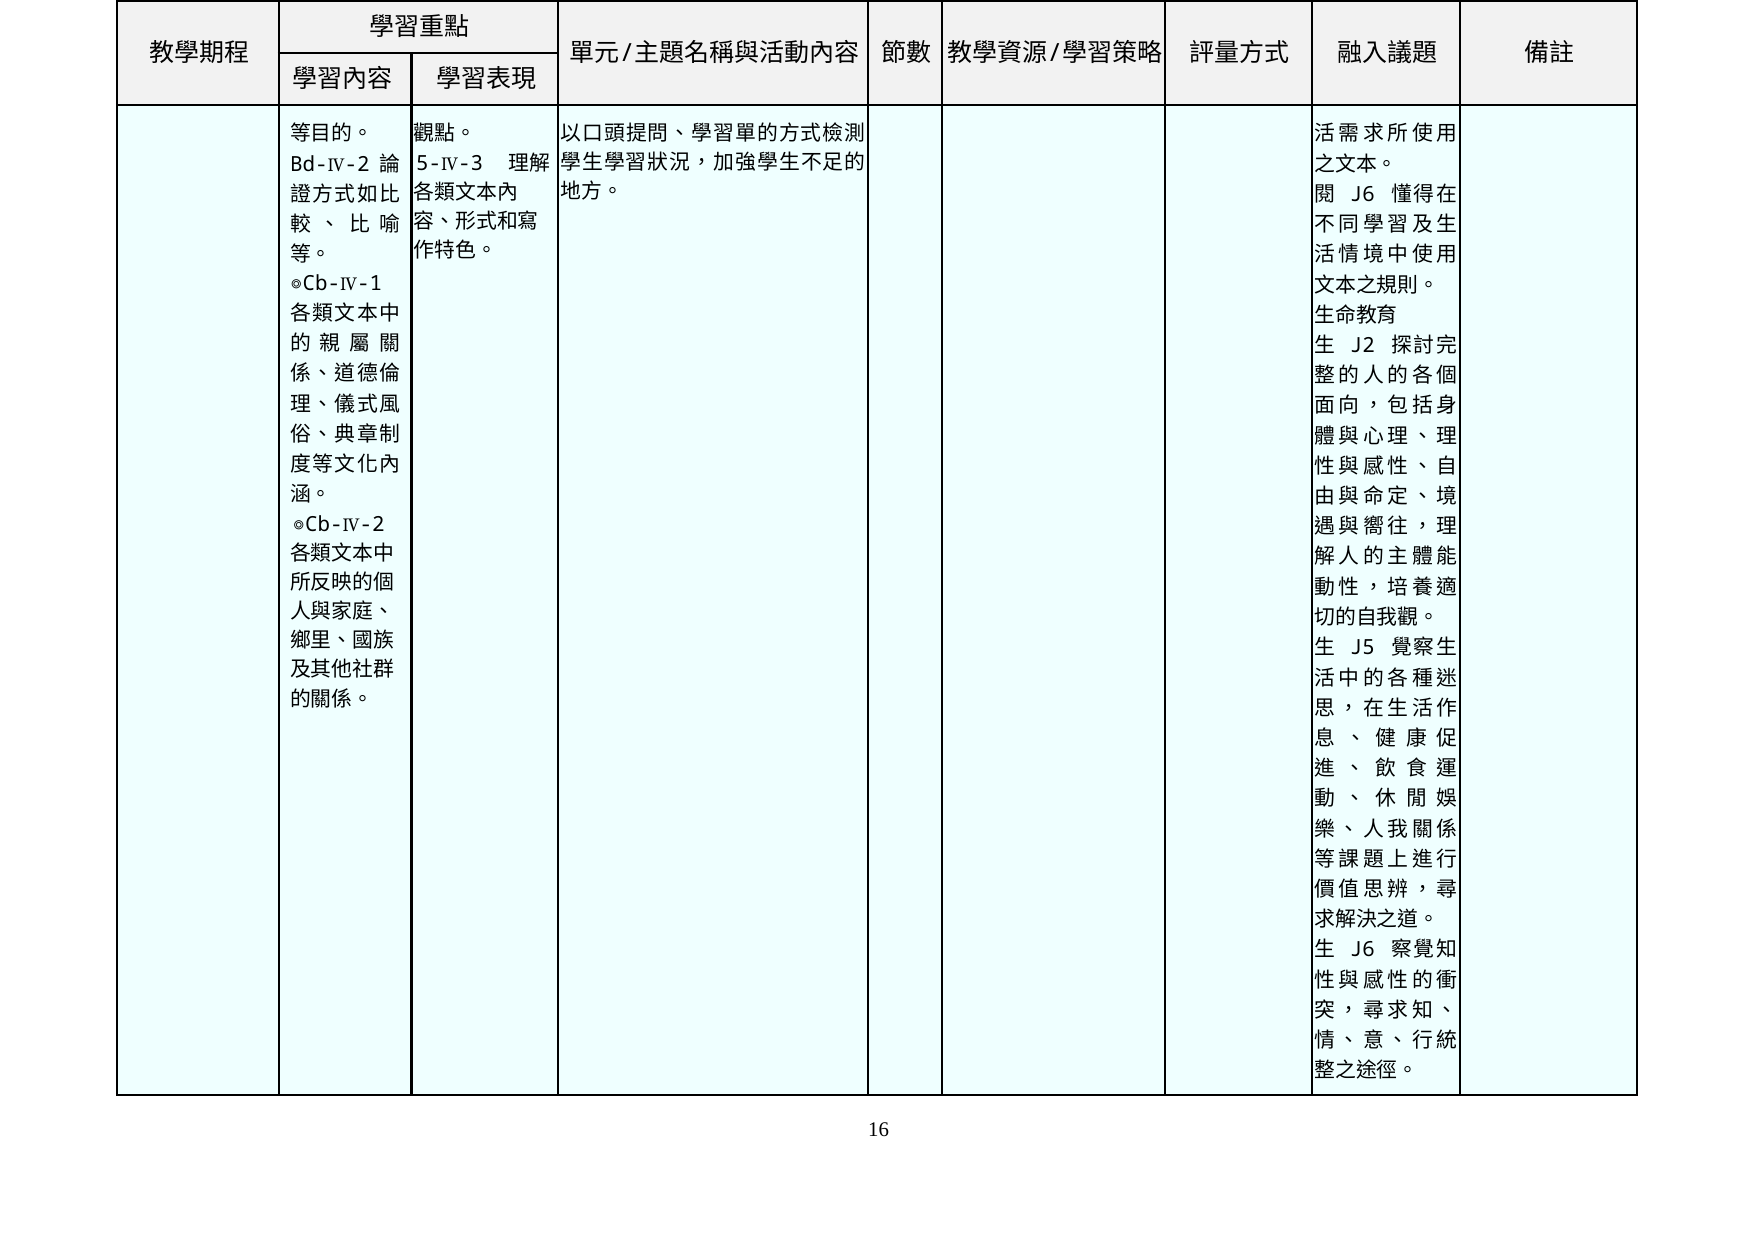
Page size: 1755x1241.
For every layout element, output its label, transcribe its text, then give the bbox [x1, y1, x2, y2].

table_header 融入議題 [1313, 2, 1459, 104]
table_cell 活需求所使用之文本。 閱 J6 懂得在不同學習及生活情境中使用文本之規則。 生命教育 生 J2 探討完整的人的各個面向，包括身體與心理、理性與感性、自由與命定、境遇與嚮往，理解人的主體能動性，培養適切的自我觀。 生 J5 覺察生活中的各種迷思，在生活作息、健康促進、飲食運動、休閒娛樂、人我關係等課題上進行價值思辨，尋求解決之道。 生 J6 察覺知性與感性的衝突，尋求知、情、意、行統整之途徑。 [1313, 106, 1459, 1094]
table_cell [118, 106, 278, 1094]
table_header 備註 [1461, 2, 1636, 104]
table_header 學習重點 [280, 2, 557, 52]
table_header 評量方式 [1166, 2, 1311, 104]
table_header 教學資源/學習策略 [943, 2, 1164, 104]
table_header 單元/主題名稱與活動內容 [559, 2, 867, 104]
table_cell [1461, 106, 1636, 1094]
table_header 教學期程 [118, 2, 278, 104]
table_cell [869, 106, 941, 1094]
table_cell 等目的。 Bd-Ⅳ-2論證方式如比較、比喻等。 ◎Cb-Ⅳ-1 各類文本中的親屬關係、道德倫理、儀式風俗、典章制度等文化內涵。 ◎Cb-Ⅳ-2 各類文本中所反映的個人與家庭、鄉里、國族及其他社群的關係。 [280, 106, 410, 1094]
table_cell [943, 106, 1164, 1094]
table_cell 觀點。 5-Ⅳ-3 理解各類文本內容、形式和寫作特色。 [413, 106, 557, 1094]
table_cell 學習內容 [280, 54, 410, 104]
table_cell 學習表現 [413, 54, 557, 104]
table_cell [1166, 106, 1311, 1094]
table_cell 以口頭提問、學習單的方式檢測學生學習狀況，加強學生不足的地方。 [559, 106, 867, 1094]
table_header 節數 [869, 2, 941, 104]
